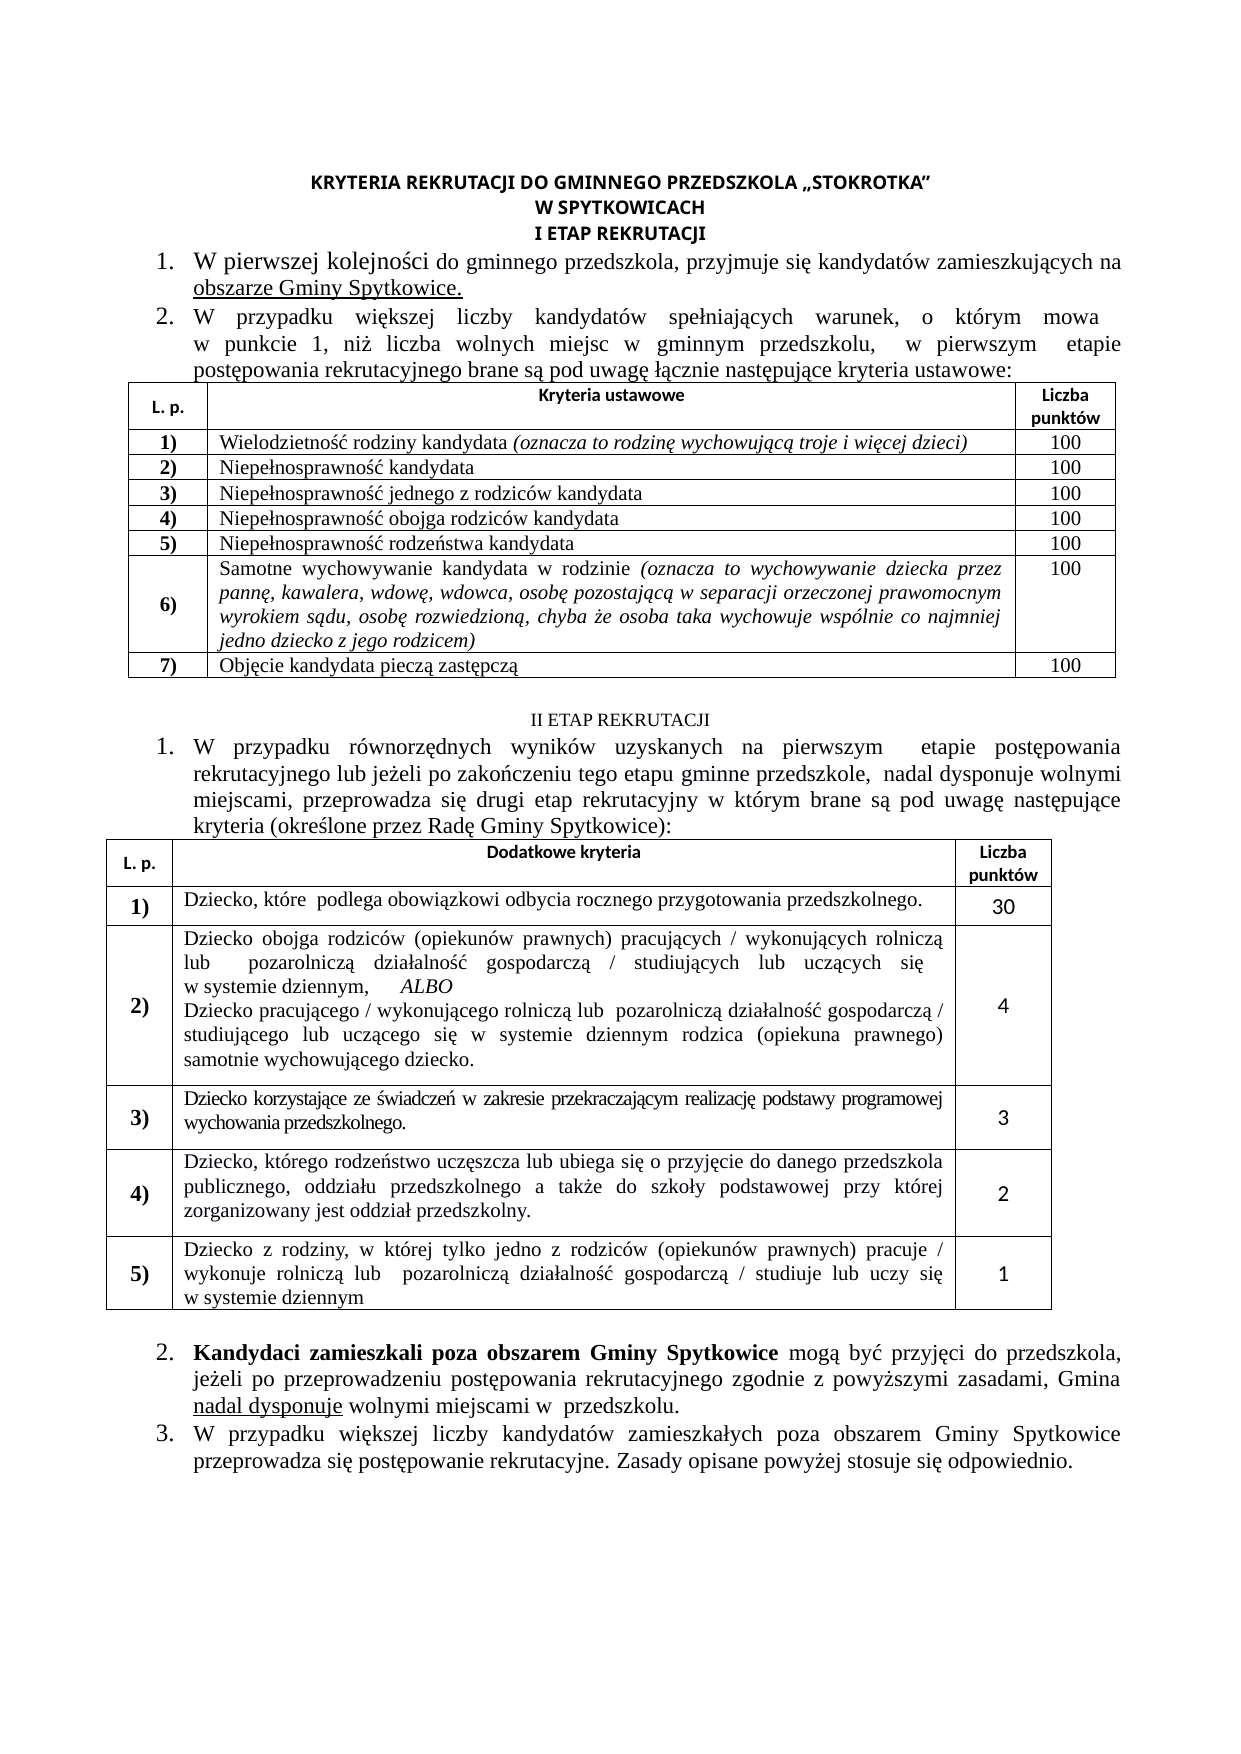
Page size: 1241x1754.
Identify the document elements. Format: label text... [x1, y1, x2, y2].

table_cell 3 [956, 1086, 1051, 1148]
table_cell Niepełnosprawność jednego z rodziców kandydata [208, 480, 1015, 504]
list W przypadku większej liczby kandydatów zamieszkałych poza obszarem Gminy Spytkowice przeprowadza się postępowanie rekrutacyjne. Zasady opisane powyżej stosuje się odpowiednio. [156, 1418, 1122, 1473]
table_header Kryteria ustawowe [208, 383, 1015, 429]
table_cell 1) [129, 430, 207, 454]
text I ETAP REKRUTACJI [118, 220, 1122, 246]
table_cell 1) [107, 887, 172, 925]
table_header L. p. [129, 383, 207, 429]
table_cell 3) [129, 480, 207, 504]
table_cell 4) [129, 506, 207, 529]
table_cell 5) [129, 531, 207, 555]
table_cell Dziecko z rodziny, w której tylko jedno z rodziców (opiekunów prawnych) pracuje / wykonuje rolniczą lub pozarolniczą działalność gospodarczą / studiuje lub uczy się w systemie dziennym [173, 1237, 955, 1309]
list W przypadku równorzędnych wyników uzyskanych na pierwszym etapie postępowania rekrutacyjnego lub jeżeli po zakończeniu tego etapu gminne przedszkole, nadal dysponuje wolnymi miejscami, przeprowadza się drugi etap rekrutacyjny w którym brane są pod uwagę następujące kryteria (określone przez Radę Gminy Spytkowice): [156, 731, 1122, 839]
table_cell 30 [956, 887, 1051, 925]
table_cell 5) [107, 1237, 172, 1309]
list Kandydaci zamieszkali poza obszarem Gminy Spytkowice mogą być przyjęci do przedszkola, jeżeli po przeprowadzeniu postępowania rekrutacyjnego zgodnie z powyższymi zasadami, Gmina nadal dysponuje wolnymi miejscami w przedszkolu. [156, 1337, 1122, 1418]
text II ETAP REKRUTACJI [118, 709, 1122, 731]
table_cell 3) [107, 1086, 172, 1148]
table_cell 100 [1016, 455, 1115, 479]
table_cell Dziecko obojga rodziców (opiekunów prawnych) pracujących / wykonujących rolniczą lub pozarolniczą działalność gospodarczą / studiujących lub uczących się w systemie dziennym, ALBO Dziecko pracującego / wykonującego rolniczą lub pozarolniczą działalność gospodarczą / studiującego lub uczącego się w systemie dziennym rodzica (opiekuna prawnego) samotnie wychowującego dziecko. [173, 926, 955, 1085]
list W pierwszej kolejności do gminnego przedszkola, przyjmuje się kandydatów zamieszkujących na obszarze Gminy Spytkowice. [156, 246, 1122, 301]
table_cell 6) [129, 556, 207, 652]
table_cell 1 [956, 1237, 1051, 1309]
table_cell 4 [956, 926, 1051, 1085]
table_header Liczba punktów [1016, 383, 1115, 429]
table_cell 100 [1016, 556, 1115, 652]
table_cell Objęcie kandydata pieczą zastępczą [208, 653, 1015, 677]
table_cell 100 [1016, 653, 1115, 677]
table_cell 7) [129, 653, 207, 677]
table_cell Dziecko, którego rodzeństwo uczęszcza lub ubiega się o przyjęcie do danego przedszkola publicznego, oddziału przedszkolnego a także do szkoły podstawowej przy której zorganizowany jest oddział przedszkolny. [173, 1150, 955, 1236]
text KRYTERIA REKRUTACJI DO GMINNEGO PRZEDSZKOLA „STOKROTKA” W SPYTKOWICACH [118, 169, 1122, 220]
table_cell 4) [107, 1150, 172, 1236]
table_cell Samotne wychowywanie kandydata w rodzinie (oznacza to wychowywanie dziecka przez pannę, kawalera, wdowę, wdowca, osobę pozostającą w separacji orzeczonej prawomocnym wyrokiem sądu, osobę rozwiedzioną, chyba że osoba taka wychowuje wspólnie co najmniej jedno dziecko z jego rodzicem) [208, 556, 1015, 652]
table_cell 100 [1016, 531, 1115, 555]
table_cell Niepełnosprawność rodzeństwa kandydata [208, 531, 1015, 555]
table_cell 100 [1016, 480, 1115, 504]
table_cell Niepełnosprawność kandydata [208, 455, 1015, 479]
list W przypadku większej liczby kandydatów spełniających warunek, o którym mowa w punkcie 1, niż liczba wolnych miejsc w gminnym przedszkolu, w pierwszym etapie postępowania rekrutacyjnego brane są pod uwagę łącznie następujące kryteria ustawowe: [156, 301, 1122, 382]
table_cell 2 [956, 1150, 1051, 1236]
table_cell 100 [1016, 430, 1115, 454]
table_cell Wielodzietność rodziny kandydata (oznacza to rodzinę wychowującą troje i więcej dzieci) [208, 430, 1015, 454]
table_cell 2) [107, 926, 172, 1085]
table_cell 100 [1016, 506, 1115, 529]
table_header Liczba punktów [956, 840, 1051, 886]
table_header Dodatkowe kryteria [173, 840, 955, 886]
table_header L. p. [107, 840, 172, 886]
table_cell 2) [129, 455, 207, 479]
table_cell Niepełnosprawność obojga rodziców kandydata [208, 506, 1015, 529]
table_cell Dziecko, które podlega obowiązkowi odbycia rocznego przygotowania przedszkolnego. [173, 887, 955, 925]
table_cell Dziecko korzystające ze świadczeń w zakresie przekraczającym realizację podstawy programowej wychowania przedszkolnego. [173, 1086, 955, 1148]
